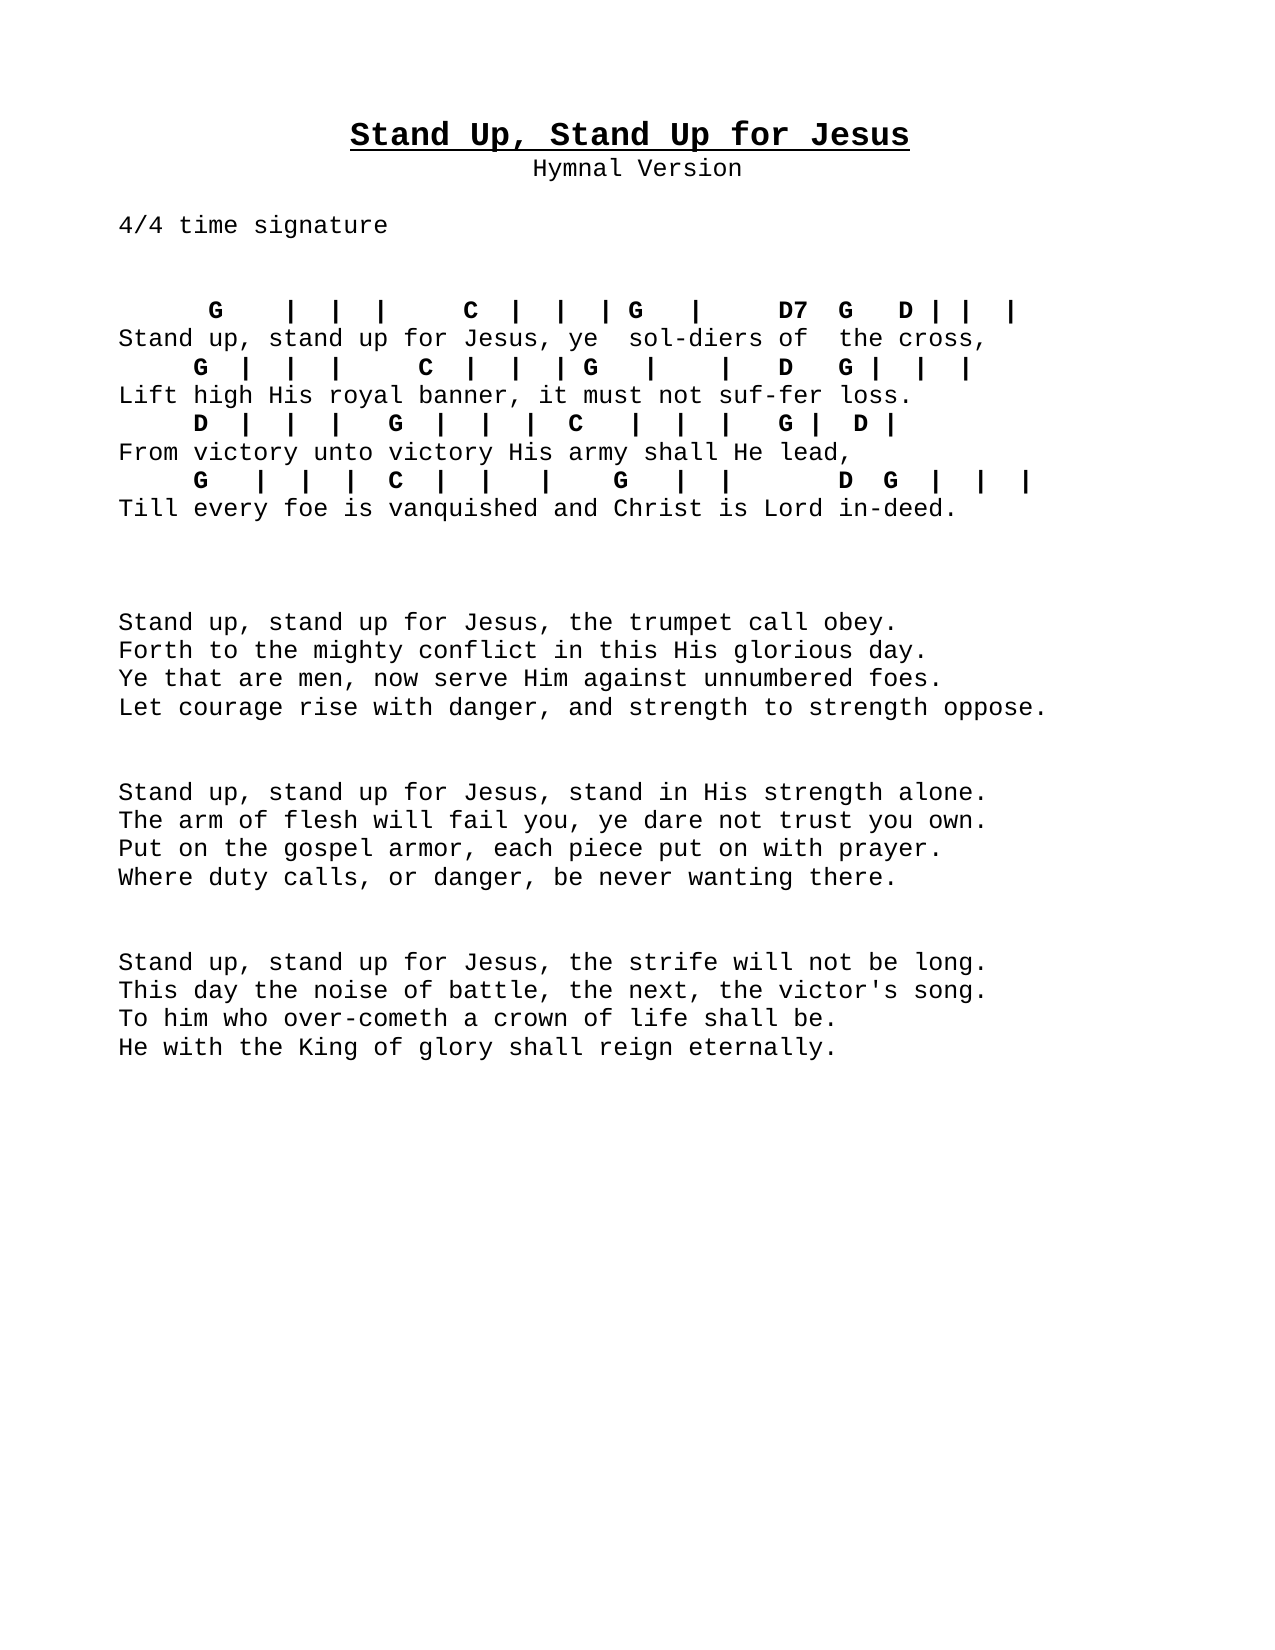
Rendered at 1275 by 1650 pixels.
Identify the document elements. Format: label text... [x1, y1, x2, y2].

text Where duty calls, or danger, be never wanting there. [118, 864, 1157, 893]
text Hymnal Version [118, 156, 1157, 184]
text He with the King of glory shall reign eternally. [118, 1034, 1157, 1063]
text Till every foe is vanquished and Christ is Lord in-deed. [118, 496, 1157, 524]
text Stand up, stand up for Jesus, the trumpet call obey. [118, 609, 1157, 638]
text D | | | G | | | C | | | G | D | [118, 411, 1157, 439]
text Lift high His royal banner, it must not suf-fer loss. [118, 383, 1157, 411]
text G | | | C | | | G | | D G | | | [118, 354, 1157, 383]
text To him who over-cometh a crown of life shall be. [118, 1006, 1157, 1034]
text G | | | C | | | G | D7 G D | | | [118, 298, 1157, 326]
text The arm of flesh will fail you, ye dare not trust you own. [118, 808, 1157, 836]
text Stand up, stand up for Jesus, the strife will not be long. [118, 949, 1157, 978]
text Put on the gospel armor, each piece put on with prayer. [118, 836, 1157, 864]
text Stand up, stand up for Jesus, ye sol-diers of the cross, [118, 326, 1157, 354]
text Ye that are men, now serve Him against unnumbered foes. [118, 666, 1157, 694]
text 4/4 time signature [118, 213, 1157, 241]
text From victory unto victory His army shall He lead, [118, 439, 1157, 468]
text Let courage rise with danger, and strength to strength oppose. [118, 694, 1157, 723]
text This day the noise of battle, the next, the victor's song. [118, 978, 1157, 1006]
text Forth to the mighty conflict in this His glorious day. [118, 638, 1157, 666]
text Stand Up, Stand Up for Jesus [118, 118, 1157, 156]
text G | | | C | | | G | | D G | | | [118, 468, 1157, 496]
text Stand up, stand up for Jesus, stand in His strength alone. [118, 779, 1157, 808]
